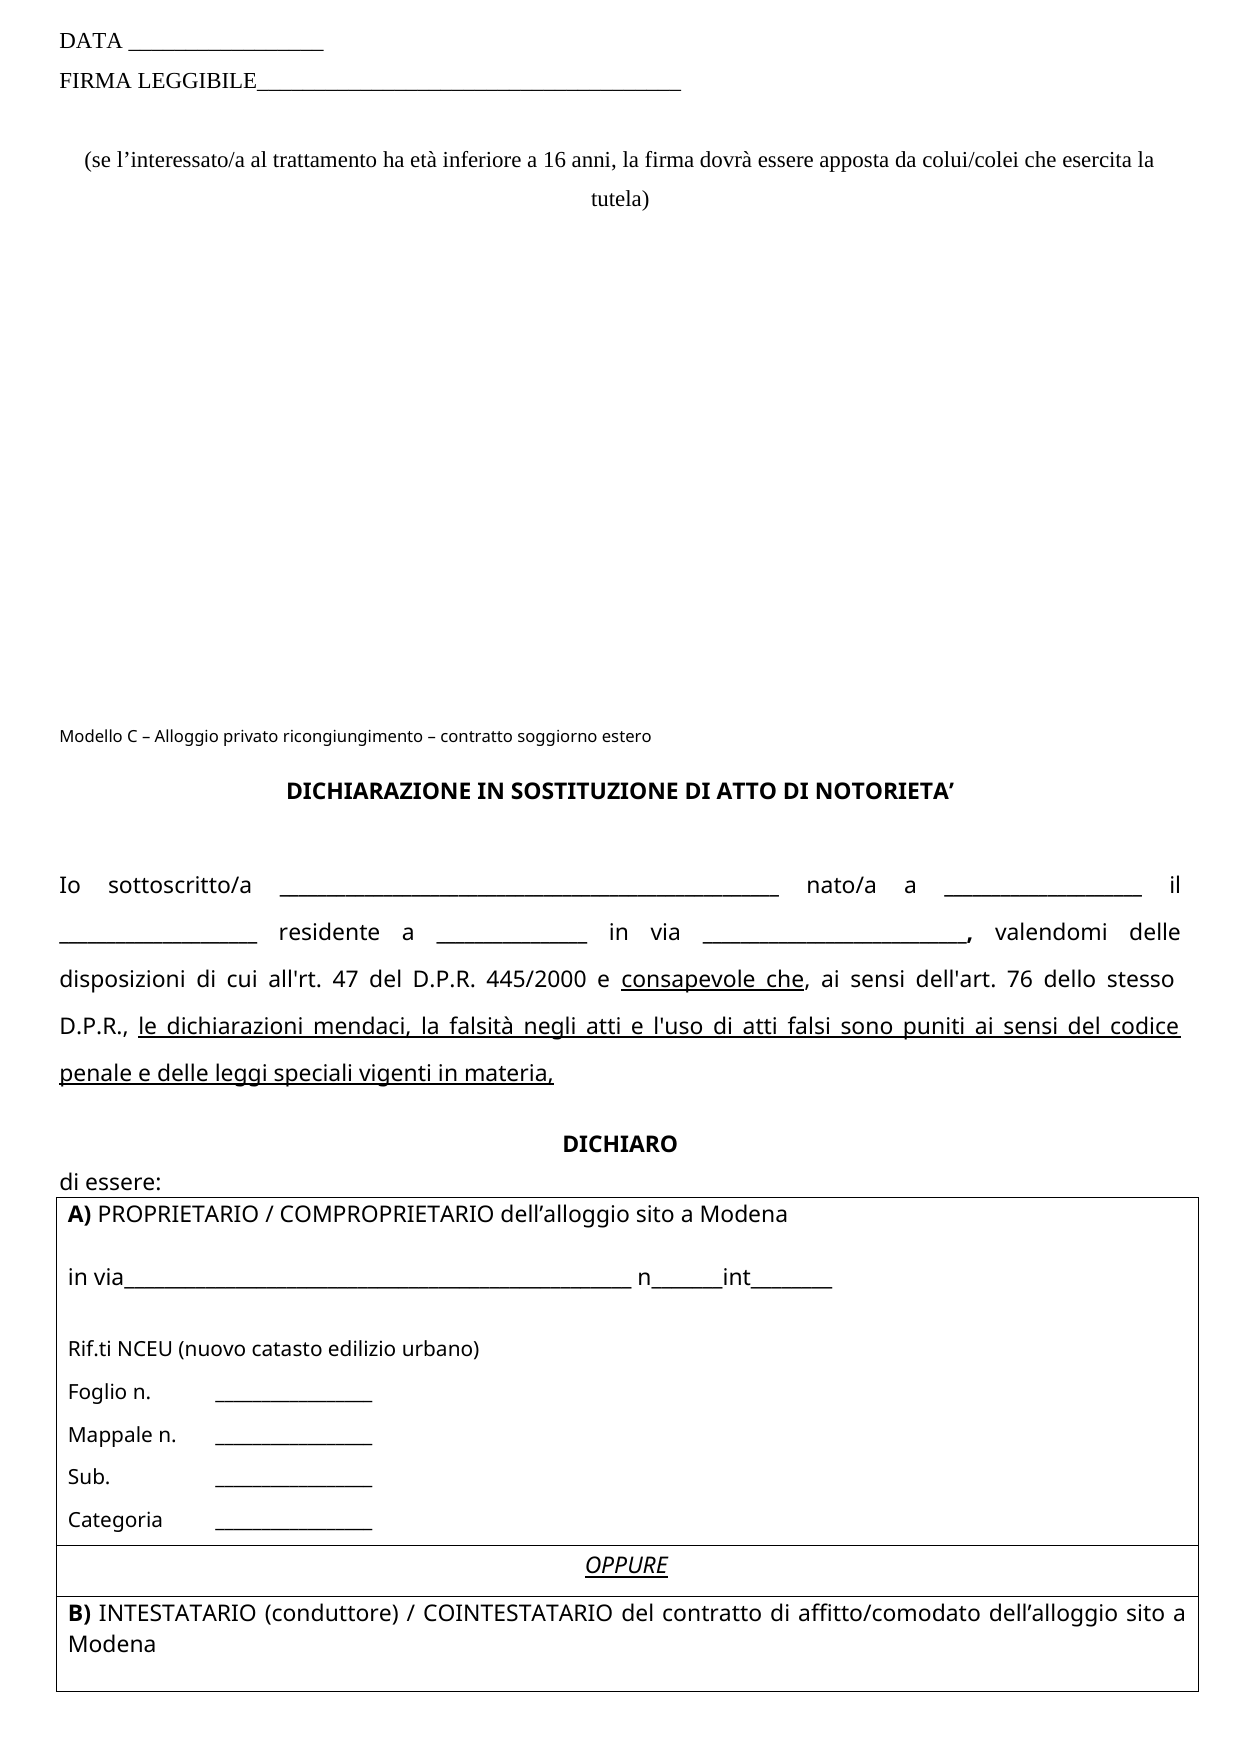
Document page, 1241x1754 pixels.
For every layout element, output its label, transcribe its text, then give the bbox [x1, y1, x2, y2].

text DATA _________________ [59, 27, 1181, 53]
text FIRMA LEGGIBILE_____________________________________ [59, 67, 1181, 93]
text (se l’interessato/a al trattamento ha età inferiore a 16 anni, la firma dovrà essere apposta da colui/colei che esercita la tutela) [59, 146, 1181, 211]
subtitle DICHIARO [59, 1128, 1181, 1160]
table_cell B) INTESTATARIO (conduttore) / COINTESTATARIO del contratto di affitto/comodato dell’alloggio sito a Modena [57, 1597, 1198, 1691]
subtitle DICHIARAZIONE IN SOSTITUZIONE DI ATTO DI NOTORIETA’ [59, 775, 1181, 807]
text Io sottoscritto/a _____________________________________________________ nato/a a _____________________ il _____________________ residente a ________________ in via ____________________________, valendomi delle disposizioni di cui all'rt. 47 del D.P.R. 445/2000 e consapevole che, ai sensi dell'art. 76 dello stesso D.P.R., le dichiarazioni mendaci, la falsità negli atti e l'uso di atti falsi sono puniti ai sensi del codice penale e delle leggi speciali vigenti in materia, [59, 869, 1181, 1088]
table_header A) PROPRIETARIO / COMPROPRIETARIO dell’alloggio sito a Modena in via__________________________________________________ n_______int________ Rif.ti NCEU (nuovo catasto edilizio urbano) Foglio n. _________________ Mappale n. _________________ Sub. _________________ Categoria _________________ [57, 1198, 1198, 1545]
text di essere: [59, 1166, 1181, 1197]
text Modello C – Alloggio privato ricongiungimento – contratto soggiorno estero [59, 724, 1181, 747]
table_cell OPPURE [57, 1546, 1198, 1596]
